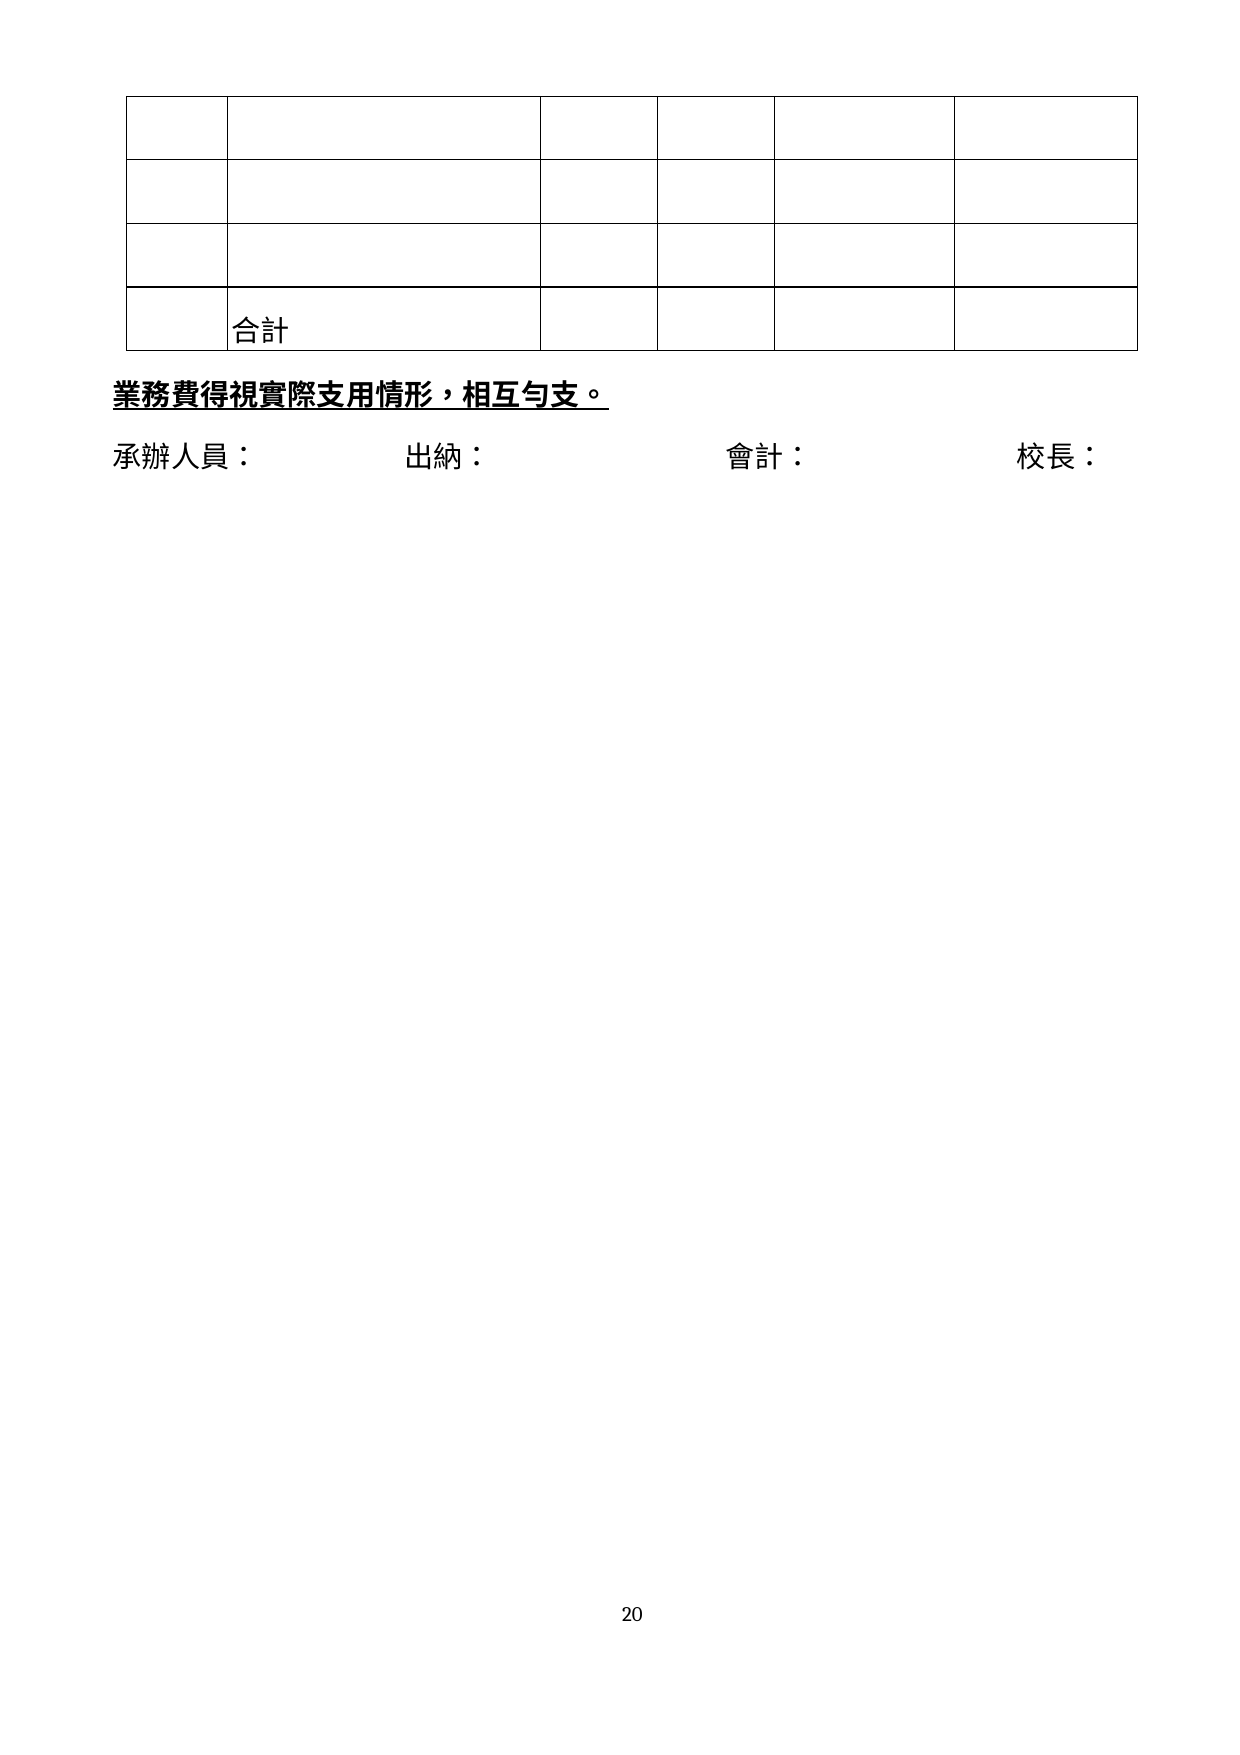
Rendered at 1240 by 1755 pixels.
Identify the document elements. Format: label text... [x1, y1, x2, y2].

text 業務費得視實際支用情形，相互勻支。 [112, 351, 1152, 413]
text 承辦人員： 出納： 會計： 校長： [112, 413, 1152, 476]
table_cell [955, 288, 1137, 350]
table_cell [541, 224, 657, 286]
table_cell [658, 160, 774, 223]
table_cell [955, 224, 1137, 286]
table_cell [775, 160, 954, 223]
table_cell [955, 97, 1137, 159]
table_cell [541, 97, 657, 159]
table_cell [775, 288, 954, 350]
table_cell [127, 224, 227, 286]
table_cell [127, 97, 227, 159]
table_cell [775, 224, 954, 286]
table_cell [541, 288, 657, 350]
table_cell [228, 160, 540, 223]
table_cell [955, 160, 1137, 223]
table_cell [228, 224, 540, 286]
table_cell [658, 97, 774, 159]
table_cell [127, 288, 227, 350]
table_cell [127, 160, 227, 223]
table_cell [658, 288, 774, 350]
table_cell [228, 97, 540, 159]
table_cell [775, 97, 954, 159]
table_cell [658, 224, 774, 286]
table_cell 合計 [228, 288, 540, 350]
table_cell [541, 160, 657, 223]
